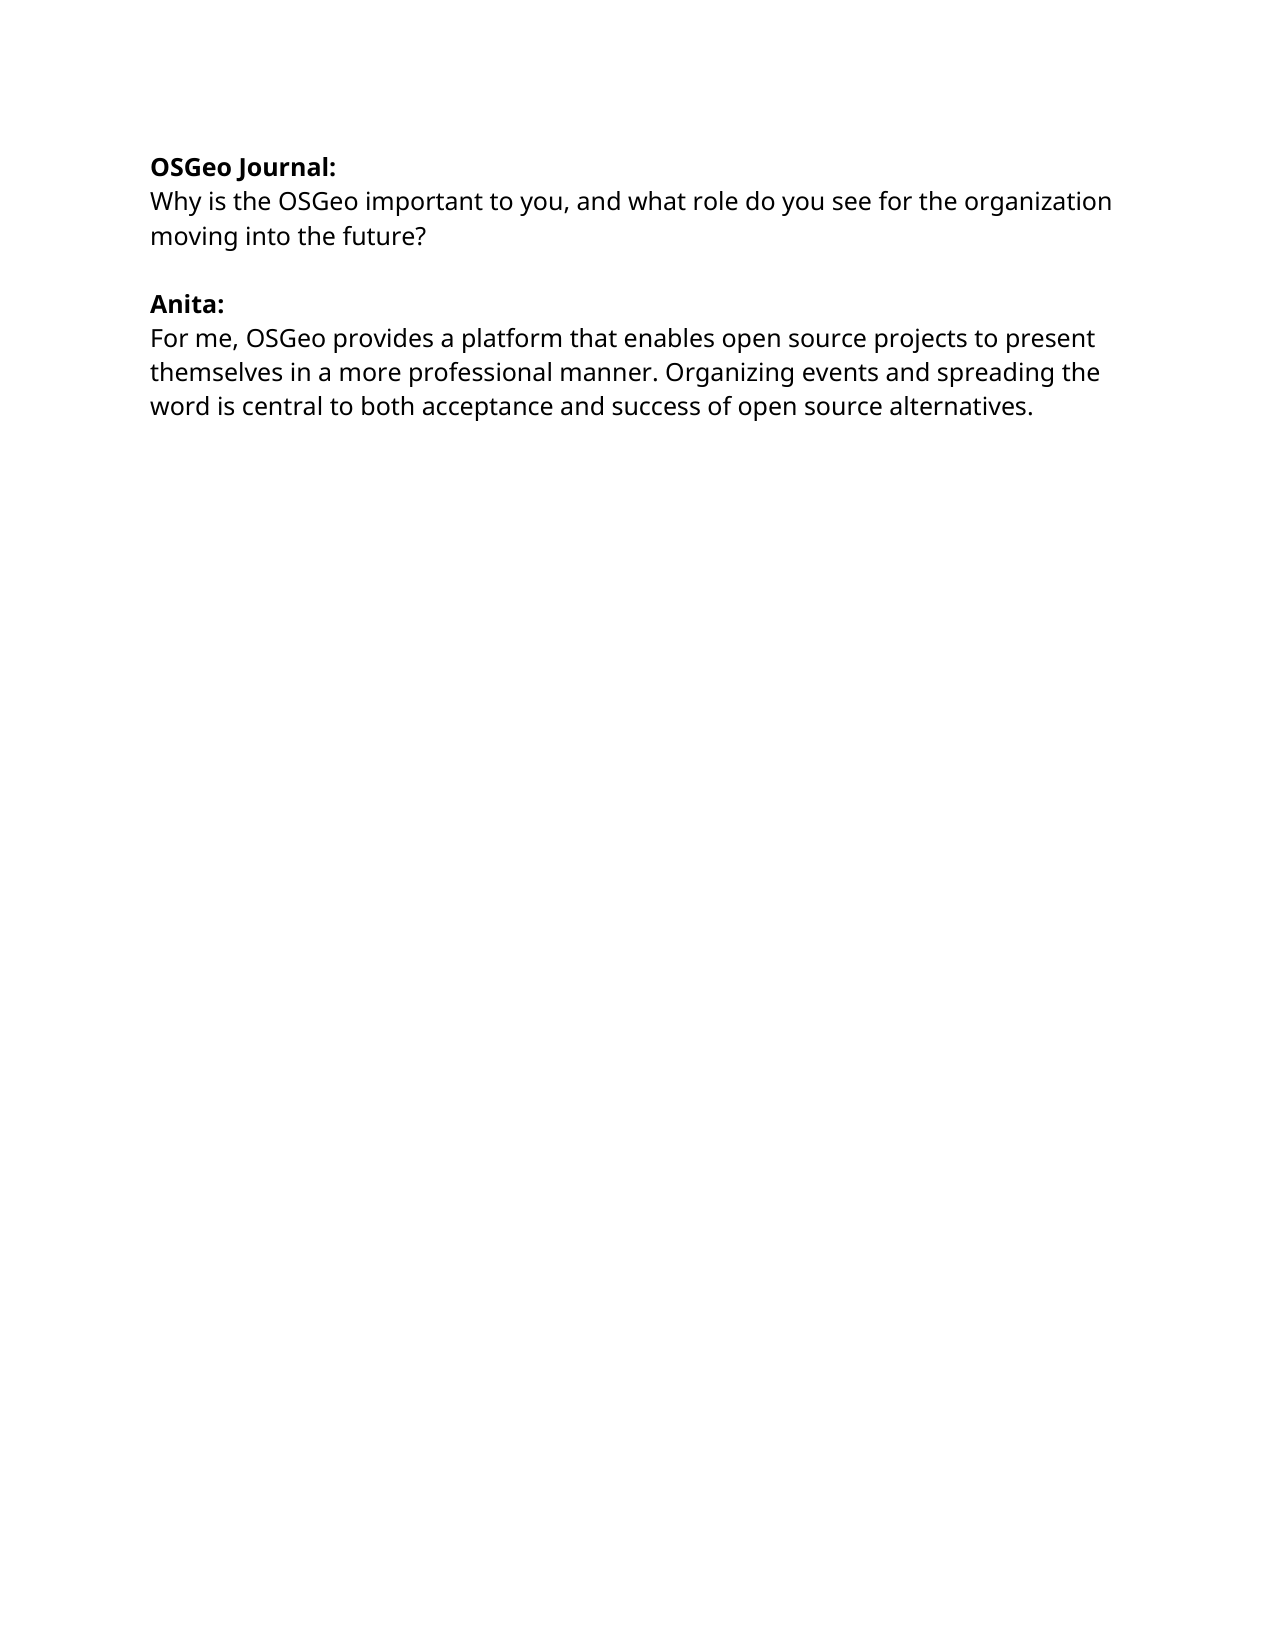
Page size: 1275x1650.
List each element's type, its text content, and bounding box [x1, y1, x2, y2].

text Why is the OSGeo important to you, and what role do you see for the organization moving into the future? [150, 184, 1125, 252]
text OSGeo Journal: [150, 150, 1125, 184]
text For me, OSGeo provides a platform that enables open source projects to present themselves in a more professional manner. Organizing events and spreading the word is central to both acceptance and success of open source alternatives. [150, 320, 1125, 422]
text Anita: [150, 286, 1125, 320]
